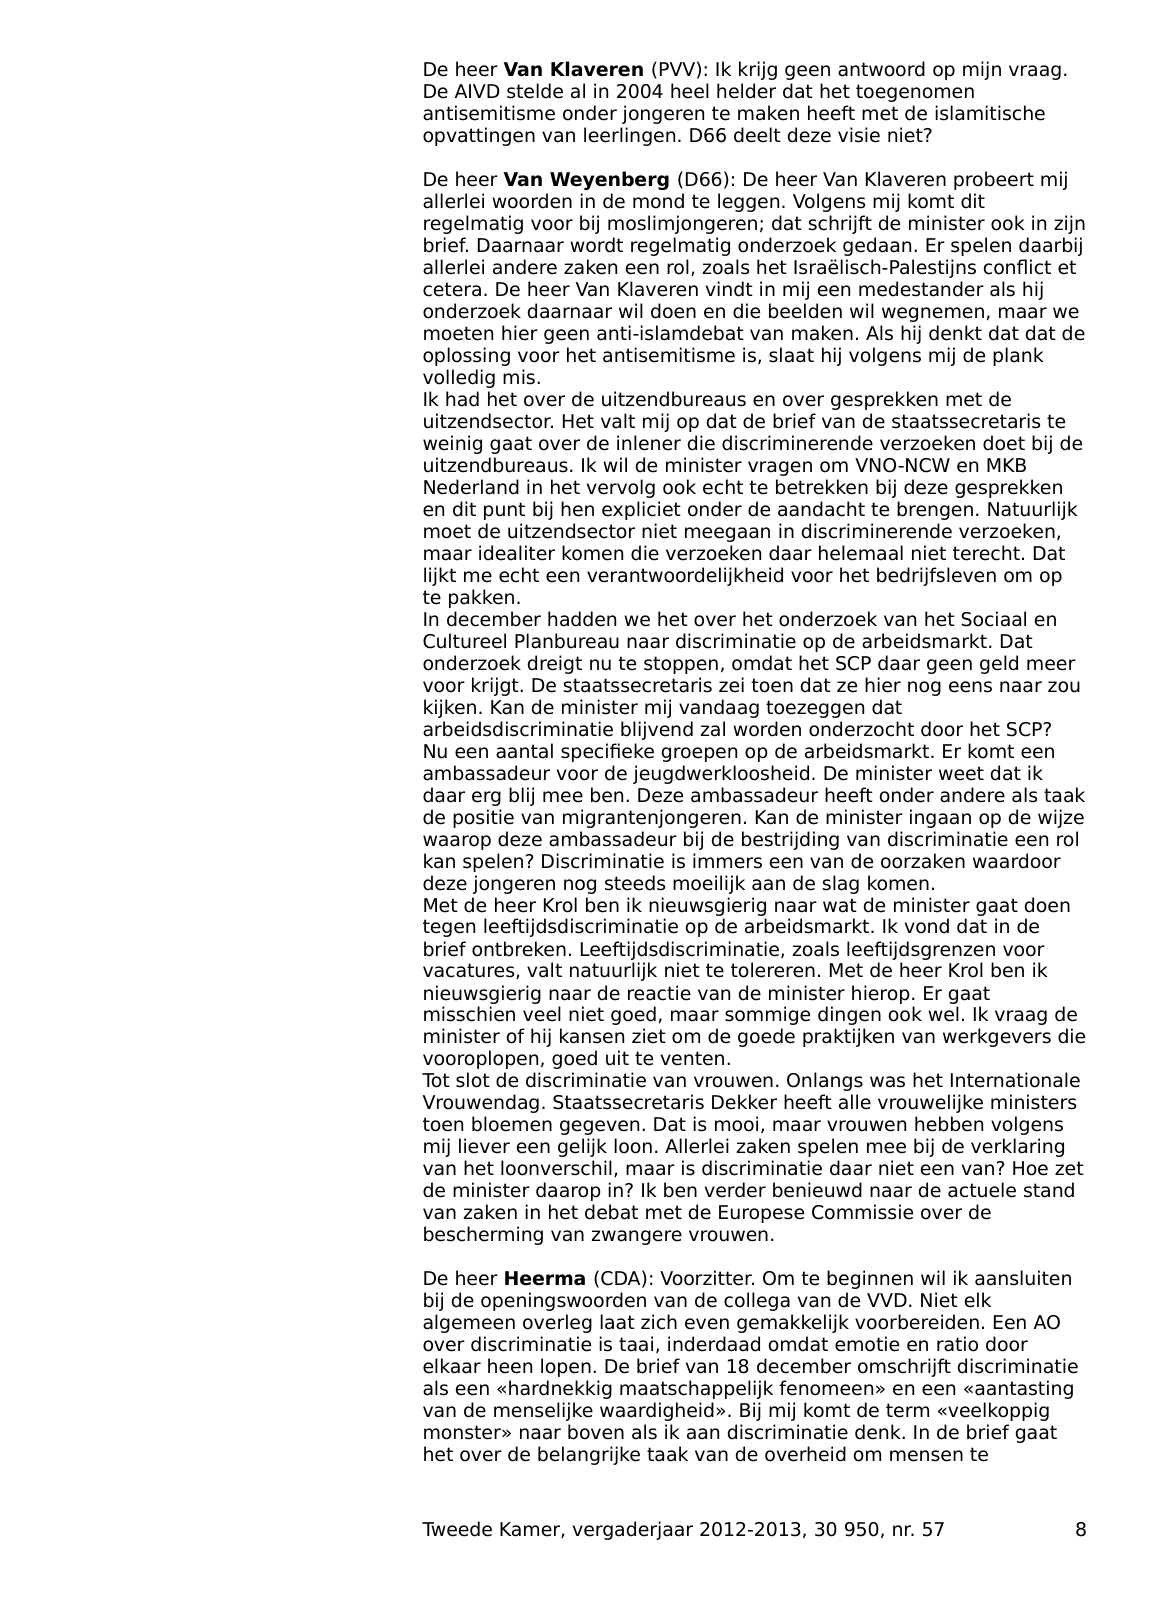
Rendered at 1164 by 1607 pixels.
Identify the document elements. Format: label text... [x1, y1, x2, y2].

text Nu een aantal specifieke groepen op de arbeidsmarkt. Er komt een ambassadeur voor de jeugdwerkloosheid. De minister weet dat ik daar erg blij mee ben. Deze ambassadeur heeft onder andere als taak de positie van migrantenjongeren. Kan de minister ingaan op de wijze waarop deze ambassadeur bij de bestrijding van discriminatie een rol kan spelen? Discriminatie is immers een van de oorzaken waardoor deze jongeren nog steeds moeilijk aan de slag komen. [422, 741, 1087, 894]
text In december hadden we het over het onderzoek van het Sociaal en Cultureel Planbureau naar discriminatie op de arbeidsmarkt. Dat onderzoek dreigt nu te stoppen, omdat het SCP daar geen geld meer voor krijgt. De staatssecretaris zei toen dat ze hier nog eens naar zou kijken. Kan de minister mij vandaag toezeggen dat arbeidsdiscriminatie blijvend zal worden onderzocht door het SCP? [422, 609, 1087, 741]
text Ik had het over de uitzendbureaus en over gesprekken met de uitzendsector. Het valt mij op dat de brief van de staatssecretaris te weinig gaat over de inlener die discriminerende verzoeken doet bij de uitzendbureaus. Ik wil de minister vragen om VNO-NCW en MKB Nederland in het vervolg ook echt te betrekken bij deze gesprekken en dit punt bij hen expliciet onder de aandacht te brengen. Natuurlijk moet de uitzendsector niet meegaan in discriminerende verzoeken, maar idealiter komen die verzoeken daar helemaal niet terecht. Dat lijkt me echt een verantwoordelijkheid voor het bedrijfsleven om op te pakken. [422, 389, 1087, 609]
text Tot slot de discriminatie van vrouwen. Onlangs was het Internationale Vrouwendag. Staatssecretaris Dekker heeft alle vrouwelijke ministers toen bloemen gegeven. Dat is mooi, maar vrouwen hebben volgens mij liever een gelijk loon. Allerlei zaken spelen mee bij de verklaring van het loonverschil, maar is discriminatie daar niet een van? Hoe zet de minister daarop in? Ik ben verder benieuwd naar de actuele stand van zaken in het debat met de Europese Commissie over de bescherming van zwangere vrouwen. [422, 1070, 1087, 1246]
text Met de heer Krol ben ik nieuwsgierig naar wat de minister gaat doen tegen leeftijdsdiscriminatie op de arbeidsmarkt. Ik vond dat in de brief ontbreken. Leeftijdsdiscriminatie, zoals leeftijdsgrenzen voor vacatures, valt natuurlijk niet te tolereren. Met de heer Krol ben ik nieuwsgierig naar de reactie van de minister hierop. Er gaat misschien veel niet goed, maar sommige dingen ook wel. Ik vraag de minister of hij kansen ziet om de goede praktijken van werkgevers die vooroplopen, goed uit te venten. [422, 894, 1087, 1070]
text De heer Van Klaveren (PVV): Ik krijg geen antwoord op mijn vraag. De AIVD stelde al in 2004 heel helder dat het toegenomen antisemitisme onder jongeren te maken heeft met de islamitische opvattingen van leerlingen. D66 deelt deze visie niet? [422, 59, 1087, 147]
text De heer Heerma (CDA): Voorzitter. Om te beginnen wil ik aansluiten bij de openingswoorden van de collega van de VVD. Niet elk algemeen overleg laat zich even gemakkelijk voorbereiden. Een AO over discriminatie is taai, inderdaad omdat emotie en ratio door elkaar heen lopen. De brief van 18 december omschrijft discriminatie als een «hardnekkig maatschappelijk fenomeen» en een «aantasting van de menselijke waardigheid». Bij mij komt de term «veelkoppig monster» naar boven als ik aan discriminatie denk. In de brief gaat het over de belangrijke taak van de overheid om mensen te [422, 1268, 1087, 1466]
text De heer Van Weyenberg (D66): De heer Van Klaveren probeert mij allerlei woorden in de mond te leggen. Volgens mij komt dit regelmatig voor bij moslimjongeren; dat schrijft de minister ook in zijn brief. Daarnaar wordt regelmatig onderzoek gedaan. Er spelen daarbij allerlei andere zaken een rol, zoals het Israëlisch-Palestijns conflict et cetera. De heer Van Klaveren vindt in mij een medestander als hij onderzoek daarnaar wil doen en die beelden wil wegnemen, maar we moeten hier geen anti-islamdebat van maken. Als hij denkt dat dat de oplossing voor het antisemitisme is, slaat hij volgens mij de plank volledig mis. [422, 169, 1087, 389]
